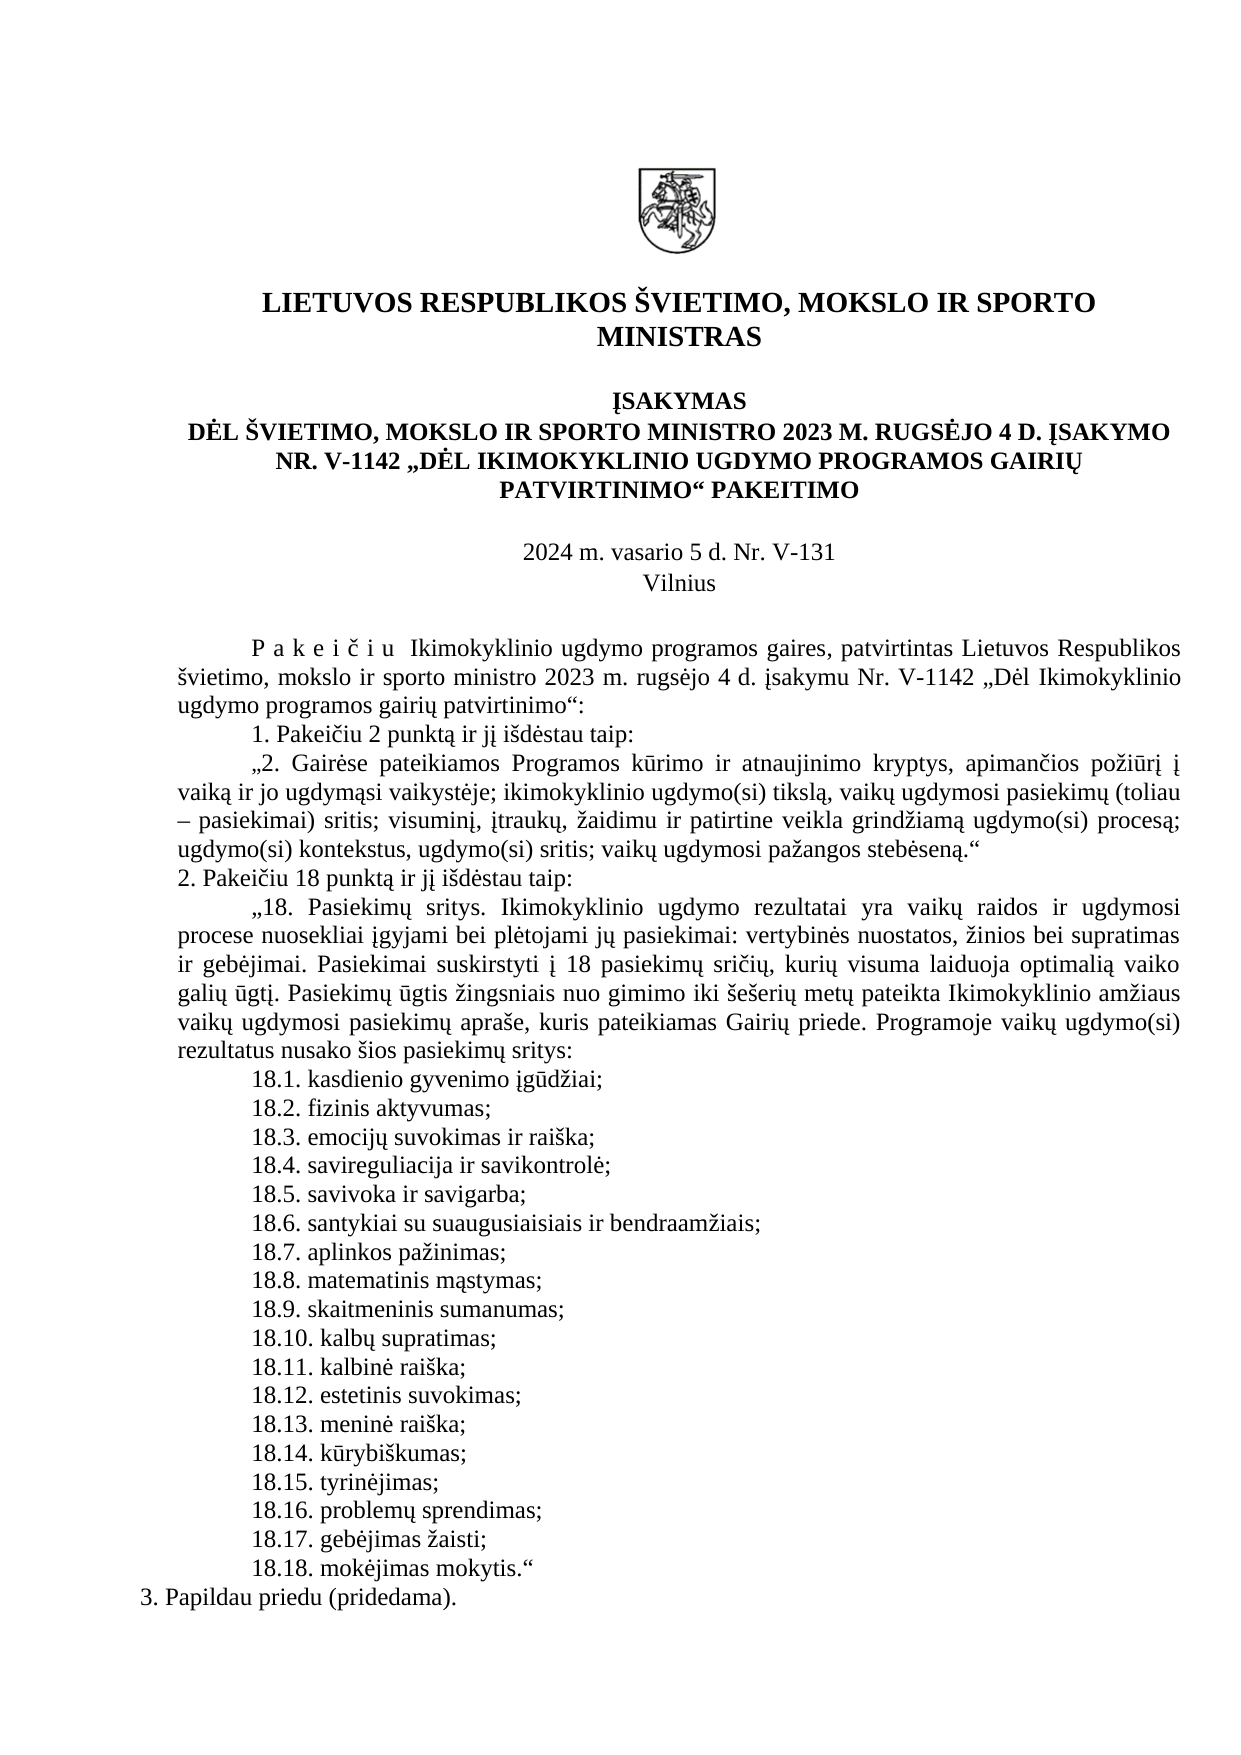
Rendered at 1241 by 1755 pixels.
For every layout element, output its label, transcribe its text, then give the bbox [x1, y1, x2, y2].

text 18.5. savivoka ir savigarba; [177, 1179, 1181, 1208]
text 18.1. kasdienio gyvenimo įgūdžiai; [177, 1064, 1181, 1093]
text 1. Pakeičiu 2 punktą ir jį išdėstau taip: [177, 719, 1181, 748]
text 18.9. skaitmeninis sumanumas; [177, 1294, 1181, 1323]
text 18.12. estetinis suvokimas; [177, 1380, 1181, 1409]
text 18.13. meninė raiška; [177, 1409, 1181, 1438]
text 18.11. kalbinė raiška; [177, 1352, 1181, 1380]
text 18.4. savireguliacija ir savikontrolė; [177, 1150, 1181, 1179]
text 18.7. aplinkos pažinimas; [177, 1237, 1181, 1265]
text 18.6. santykiai su suaugusiaisiais ir bendraamžiais; [177, 1208, 1181, 1237]
text LIETUVOS RESPUBLIKOS ŠVIETIMO, MOKSLO IR SPORTO MINISTRAS [177, 285, 1181, 352]
text 18.17. gebėjimas žaisti; [177, 1524, 1181, 1553]
text Vilnius [177, 568, 1181, 597]
text 18.14. kūrybiškumas; [177, 1438, 1181, 1467]
text 18.16. problemų sprendimas; [177, 1495, 1181, 1524]
text 18.2. fizinis aktyvumas; [177, 1093, 1181, 1122]
text 18.18. mokėjimas mokytis.“ [177, 1553, 1181, 1582]
text 3. Papildau priedu (pridedama). [140, 1582, 1181, 1610]
text ĮSAKYMAS [177, 386, 1181, 415]
text „18. Pasiekimų sritys. Ikimokyklinio ugdymo rezultatai yra vaikų raidos ir ugdymosi procese nuosekliai įgyjami bei plėtojami jų pasiekimai: vertybinės nuostatos, žinios bei supratimas ir gebėjimai. Pasiekimai suskirstyti į 18 pasiekimų sričių, kurių visuma laiduoja optimalią vaiko galių ūgtį. Pasiekimų ūgtis žingsniais nuo gimimo iki šešerių metų pateikta Ikimokyklinio amžiaus vaikų ugdymosi pasiekimų apraše, kuris pateikiamas Gairių priede. Programoje vaikų ugdymo(si) rezultatus nusako šios pasiekimų sritys: [177, 892, 1181, 1064]
text 18.10. kalbų supratimas; [177, 1323, 1181, 1352]
text 18.8. matematinis mąstymas; [177, 1265, 1181, 1294]
text 2024 m. vasario 5 d. Nr. V-131 [177, 537, 1181, 566]
text DĖL ŠVIETIMO, MOKSLO IR SPORTO MINISTRO 2023 M. RUGSĖJO 4 D. ĮSAKYMO NR. V-1142 „DĖL IKIMOKYKLINIO UGDYMO PROGRAMOS GAIRIŲ PATVIRTINIMO“ PAKEITIMO [177, 417, 1181, 503]
text 18.15. tyrinėjimas; [177, 1467, 1181, 1495]
text „2. Gairėse pateikiamos Programos kūrimo ir atnaujinimo kryptys, apimančios požiūrį į vaiką ir jo ugdymąsi vaikystėje; ikimokyklinio ugdymo(si) tikslą, vaikų ugdymosi pasiekimų (toliau – pasiekimai) sritis; visuminį, įtraukų, žaidimu ir patirtine veikla grindžiamą ugdymo(si) procesą; ugdymo(si) kontekstus, ugdymo(si) sritis; vaikų ugdymosi pažangos stebėseną.“ [177, 748, 1181, 863]
text 2. Pakeičiu 18 punktą ir jį išdėstau taip: [177, 863, 1181, 892]
text 18.3. emocijų suvokimas ir raiška; [177, 1122, 1181, 1150]
text P a k e i č i u Ikimokyklinio ugdymo programos gaires, patvirtintas Lietuvos Respublikos švietimo, mokslo ir sporto ministro 2023 m. rugsėjo 4 d. įsakymu Nr. V-1142 „Dėl Ikimokyklinio ugdymo programos gairių patvirtinimo“: [177, 633, 1181, 719]
